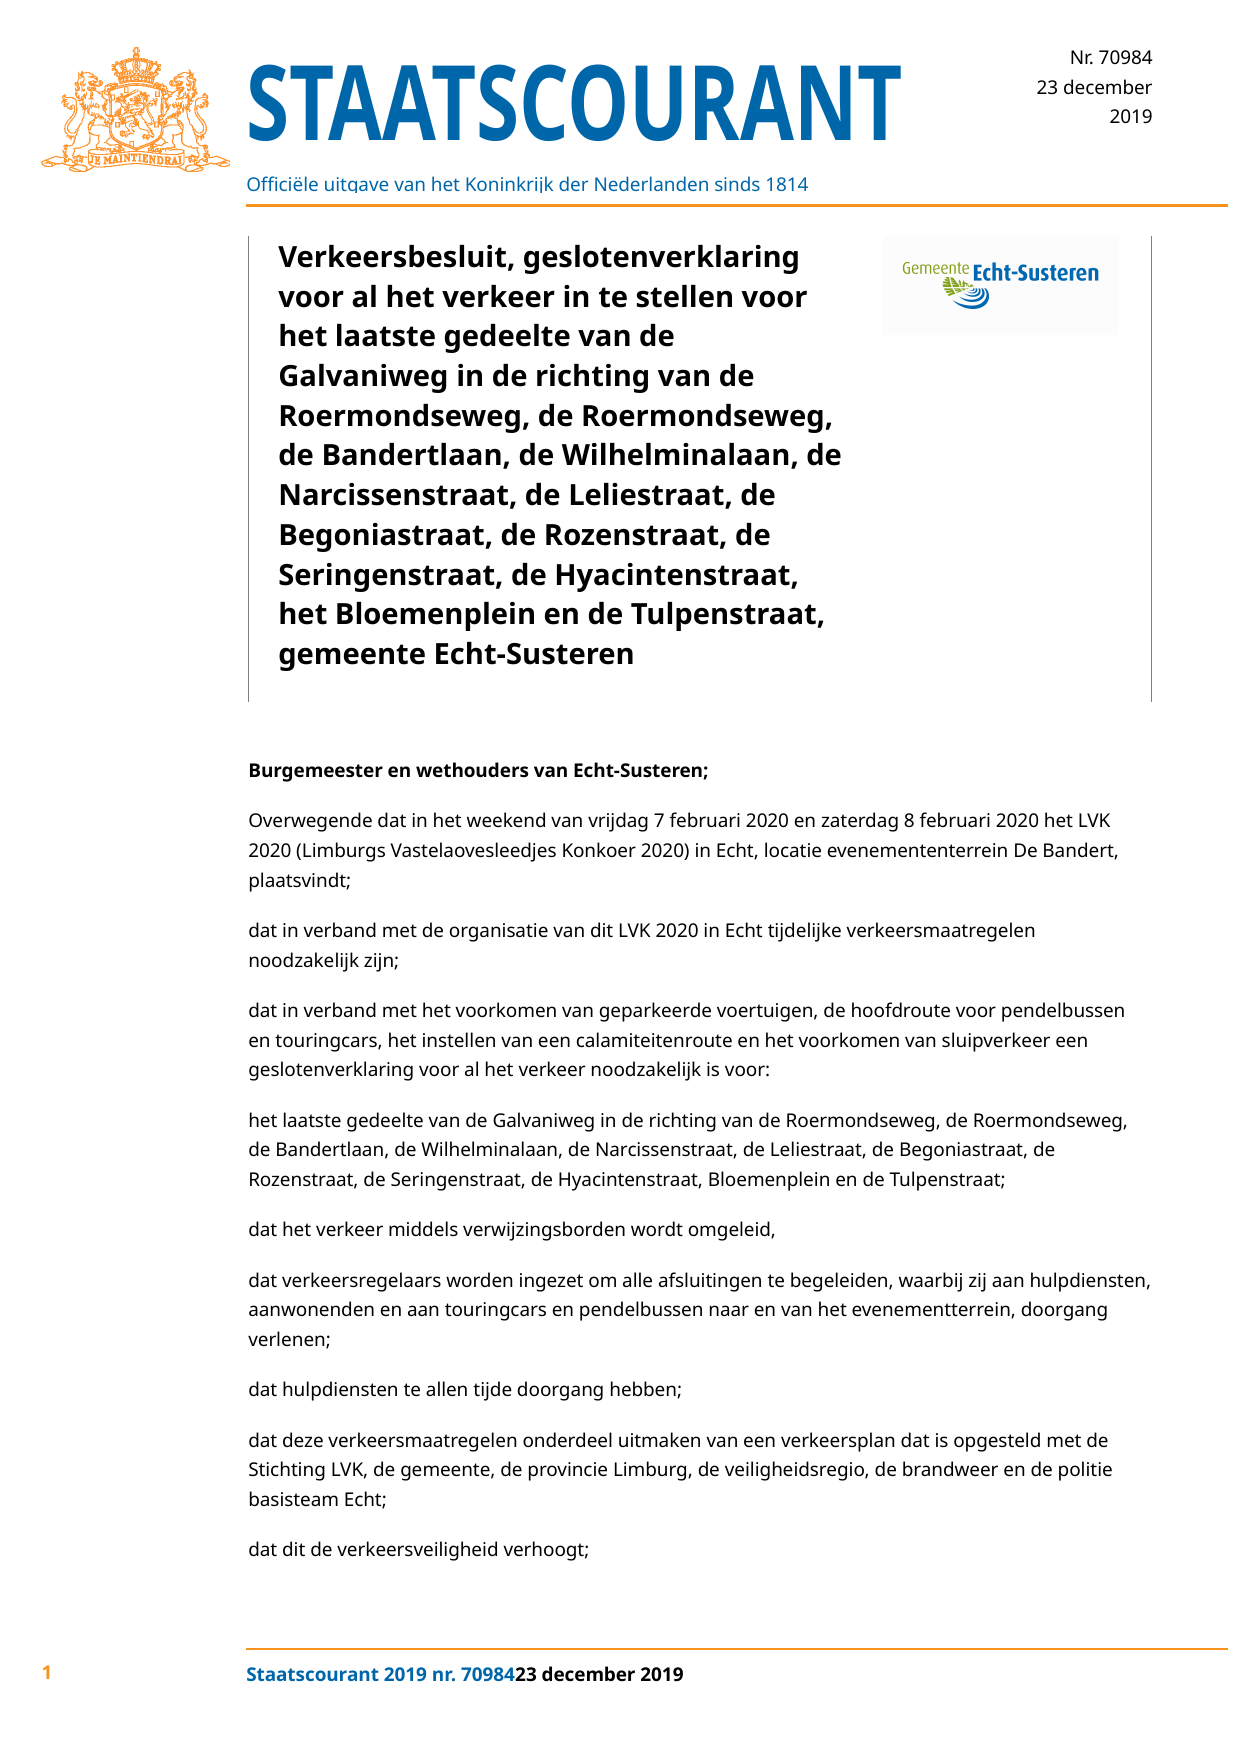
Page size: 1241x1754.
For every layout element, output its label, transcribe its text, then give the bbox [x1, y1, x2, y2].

text dat het verkeer middels verwijzingsborden wordt omgeleid, [248, 1216, 1152, 1242]
table_header [850, 236, 1151, 702]
text dat deze verkeersmaatregelen onderdeel uitmaken van een verkeersplan dat is opgesteld met de Stichting LVK, de gemeente, de provincie Limburg, de veiligheidsregio, de brandweer en de politie basisteam Echt; [248, 1427, 1152, 1512]
text Burgemeester en wethouders van Echt-Susteren; [248, 757, 1152, 783]
text het laatste gedeelte van de Galvaniweg in de richting van de Roermondseweg, de Roermondseweg, de Bandertlaan, de Wilhelminalaan, de Narcissenstraat, de Leliestraat, de Begoniastraat, de Rozenstraat, de Seringenstraat, de Hyacintenstraat, Bloemenplein en de Tulpenstraat; [248, 1107, 1152, 1192]
table_header Verkeersbesluit, geslotenverklaring voor al het verkeer in te stellen voor het laatste gedeelte van de Galvaniweg in de richting van de Roermondseweg, de Roermondseweg, de Bandertlaan, de Wilhelminalaan, de Narcissenstraat, de Leliestraat, de Begoniastraat, de Rozenstraat, de Seringenstraat, de Hyacintenstraat, het Bloemenplein en de Tulpenstraat, gemeente Echt-Susteren [249, 236, 850, 702]
picture [882, 236, 1119, 335]
text dat verkeersregelaars worden ingezet om alle afsluitingen te begeleiden, waarbij zij aan hulpdiensten, aanwonenden en aan touringcars en pendelbussen naar en van het evenementterrein, doorgang verlenen; [248, 1267, 1152, 1352]
text dat in verband met het voorkomen van geparkeerde voertuigen, de hoofdroute voor pendelbussen en touringcars, het instellen van een calamiteitenroute en het voorkomen van sluipverkeer een geslotenverklaring voor al het verkeer noodzakelijk is voor: [248, 997, 1152, 1082]
text Overwegende dat in het weekend van vrijdag 7 februari 2020 en zaterdag 8 februari 2020 het LVK 2020 (Limburgs Vastelaovesleedjes Konkoer 2020) in Echt, locatie evenemententerrein De Bandert, plaatsvindt; [248, 808, 1152, 892]
picture [41, 47, 231, 172]
text dat dit de verkeersveiligheid verhoogt; [248, 1536, 1152, 1562]
text dat hulpdiensten te allen tijde doorgang hebben; [248, 1376, 1152, 1402]
text dat in verband met de organisatie van dit LVK 2020 in Echt tijdelijke verkeersmaatregelen noodzakelijk zijn; [248, 917, 1152, 972]
